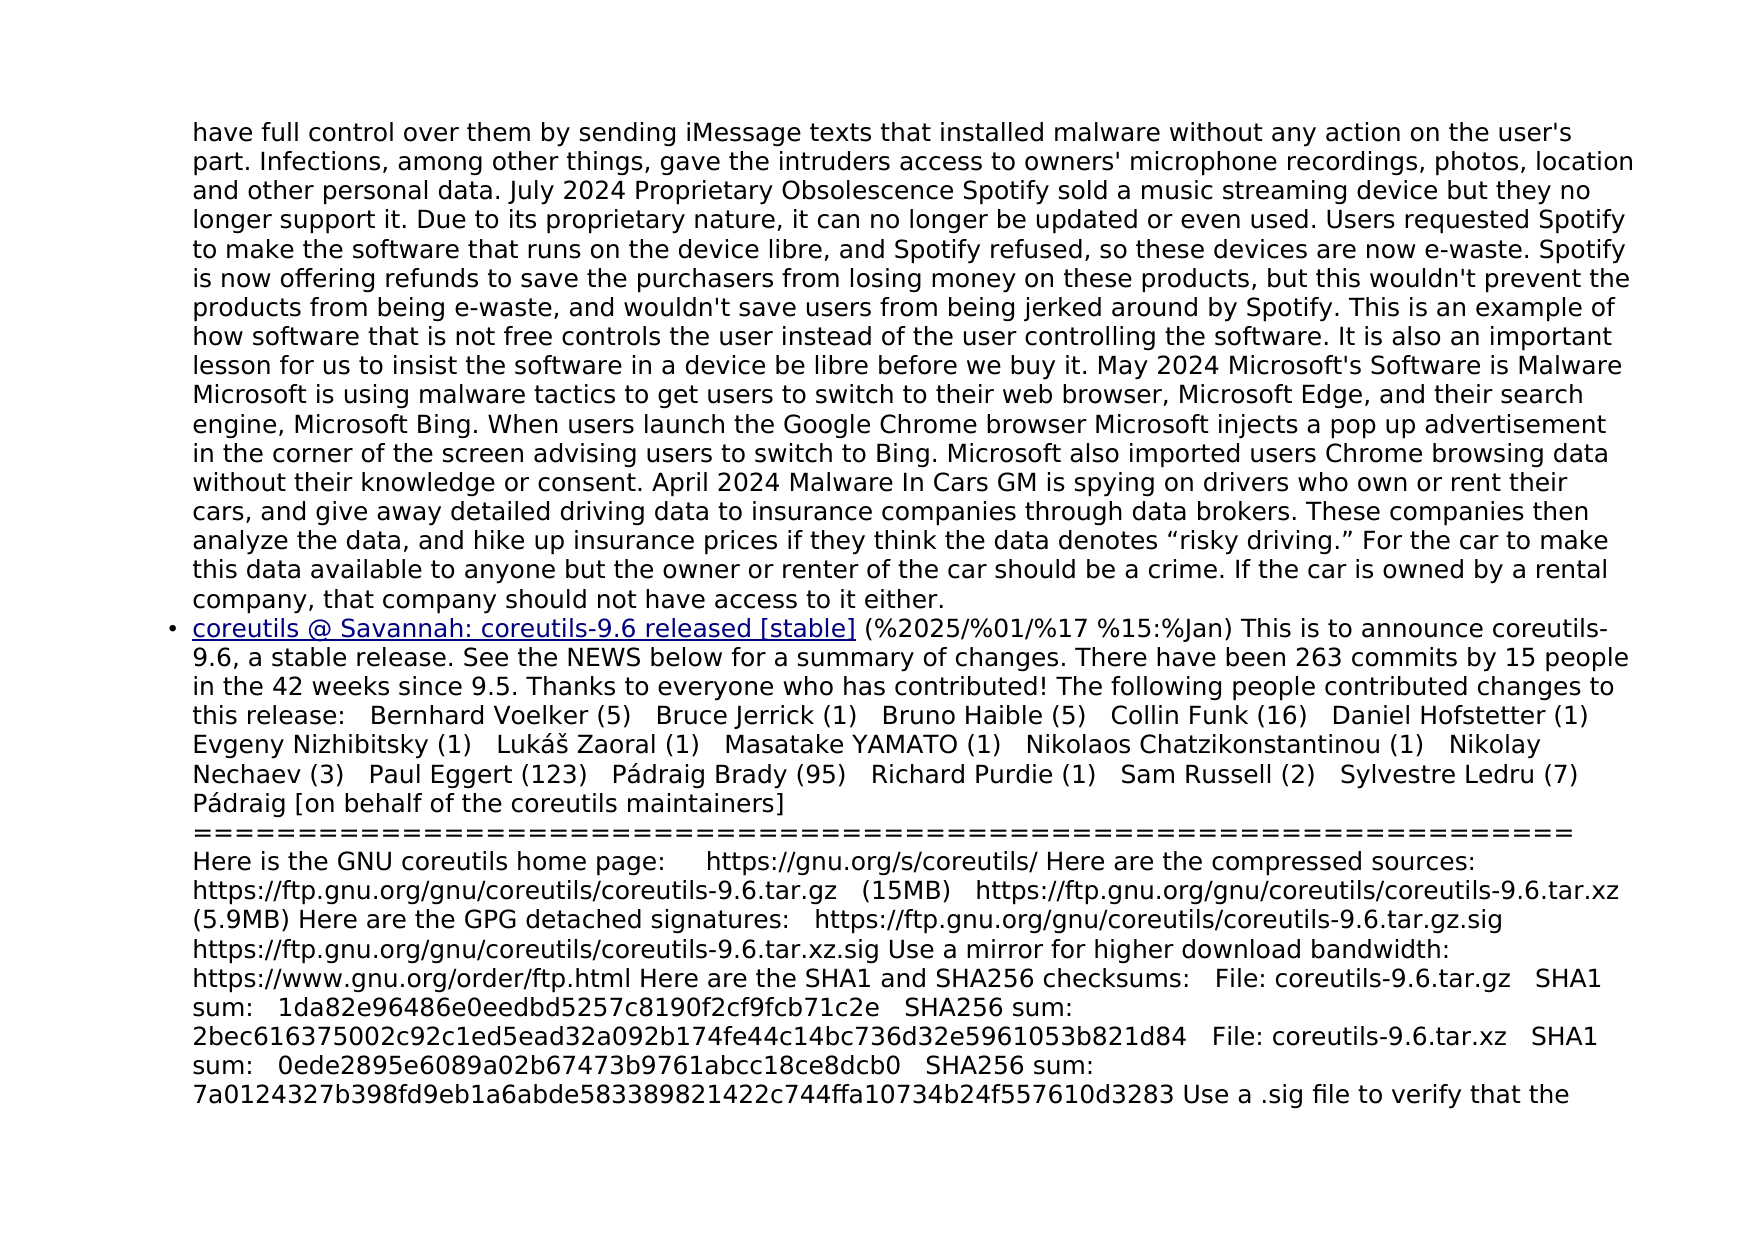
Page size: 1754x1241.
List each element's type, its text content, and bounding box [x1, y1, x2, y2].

list have full control over them by sending iMessage texts that installed malware without any action on the user's part. Infections, among other things, gave the intruders access to owners' microphone recordings, photos, location and other personal data. July 2024 Proprietary Obsolescence Spotify sold a music streaming device but they no longer support it. Due to its proprietary nature, it can no longer be updated or even used. Users requested Spotify to make the software that runs on the device libre, and Spotify refused, so these devices are now e-waste. Spotify is now offering refunds to save the purchasers from losing money on these products, but this wouldn't prevent the products from being e-waste, and wouldn't save users from being jerked around by Spotify. This is an example of how software that is not free controls the user instead of the user controlling the software. It is also an important lesson for us to insist the software in a device be libre before we buy it. May 2024 Microsoft's Software is Malware Microsoft is using malware tactics to get users to switch to their web browser, Microsoft Edge, and their search engine, Microsoft Bing. When users launch the Google Chrome browser Microsoft injects a pop up advertisement in the corner of the screen advising users to switch to Bing. Microsoft also imported users Chrome browsing data without their knowledge or consent. April 2024 Malware In Cars GM is spying on drivers who own or rent their cars, and give away detailed driving data to insurance companies through data brokers. These companies then analyze the data, and hike up insurance prices if they think the data denotes “risky driving.” For the car to make this data available to anyone but the owner or renter of the car should be a crime. If the car is owned by a rental company, that company should not have access to it either. [177, 118, 1636, 614]
list coreutils @ Savannah: coreutils-9.6 released [stable] (%2025/%01/%17 %15:%Jan) This is to announce coreutils-9.6, a stable release. See the NEWS below for a summary of changes. There have been 263 commits by 15 people in the 42 weeks since 9.5. Thanks to everyone who has contributed! The following people contributed changes to this release: Bernhard Voelker (5) Bruce Jerrick (1) Bruno Haible (5) Collin Funk (16) Daniel Hofstetter (1) Evgeny Nizhibitsky (1) Lukáš Zaoral (1) Masatake YAMATO (1) Nikolaos Chatzikonstantinou (1) Nikolay Nechaev (3) Paul Eggert (123) Pádraig Brady (95) Richard Purdie (1) Sam Russell (2) Sylvestre Ledru (7) Pádraig [on behalf of the coreutils maintainers] ================================================================== Here is the GNU coreutils home page: https://gnu.org/s/coreutils/ Here are the compressed sources: https://ftp.gnu.org/gnu/coreutils/coreutils-9.6.tar.gz (15MB) https://ftp.gnu.org/gnu/coreutils/coreutils-9.6.tar.xz (5.9MB) Here are the GPG detached signatures: https://ftp.gnu.org/gnu/coreutils/coreutils-9.6.tar.gz.sig https://ftp.gnu.org/gnu/coreutils/coreutils-9.6.tar.xz.sig Use a mirror for higher download bandwidth: https://www.gnu.org/order/ftp.html Here are the SHA1 and SHA256 checksums: File: coreutils-9.6.tar.gz SHA1 sum: 1da82e96486e0eedbd5257c8190f2cf9fcb71c2e SHA256 sum: 2bec616375002c92c1ed5ead32a092b174fe44c14bc736d32e5961053b821d84 File: coreutils-9.6.tar.xz SHA1 sum: 0ede2895e6089a02b67473b9761abcc18ce8dcb0 SHA256 sum: 7a0124327b398fd9eb1a6abde583389821422c744ffa10734b24f557610d3283 Use a .sig file to verify that the [177, 614, 1636, 1110]
